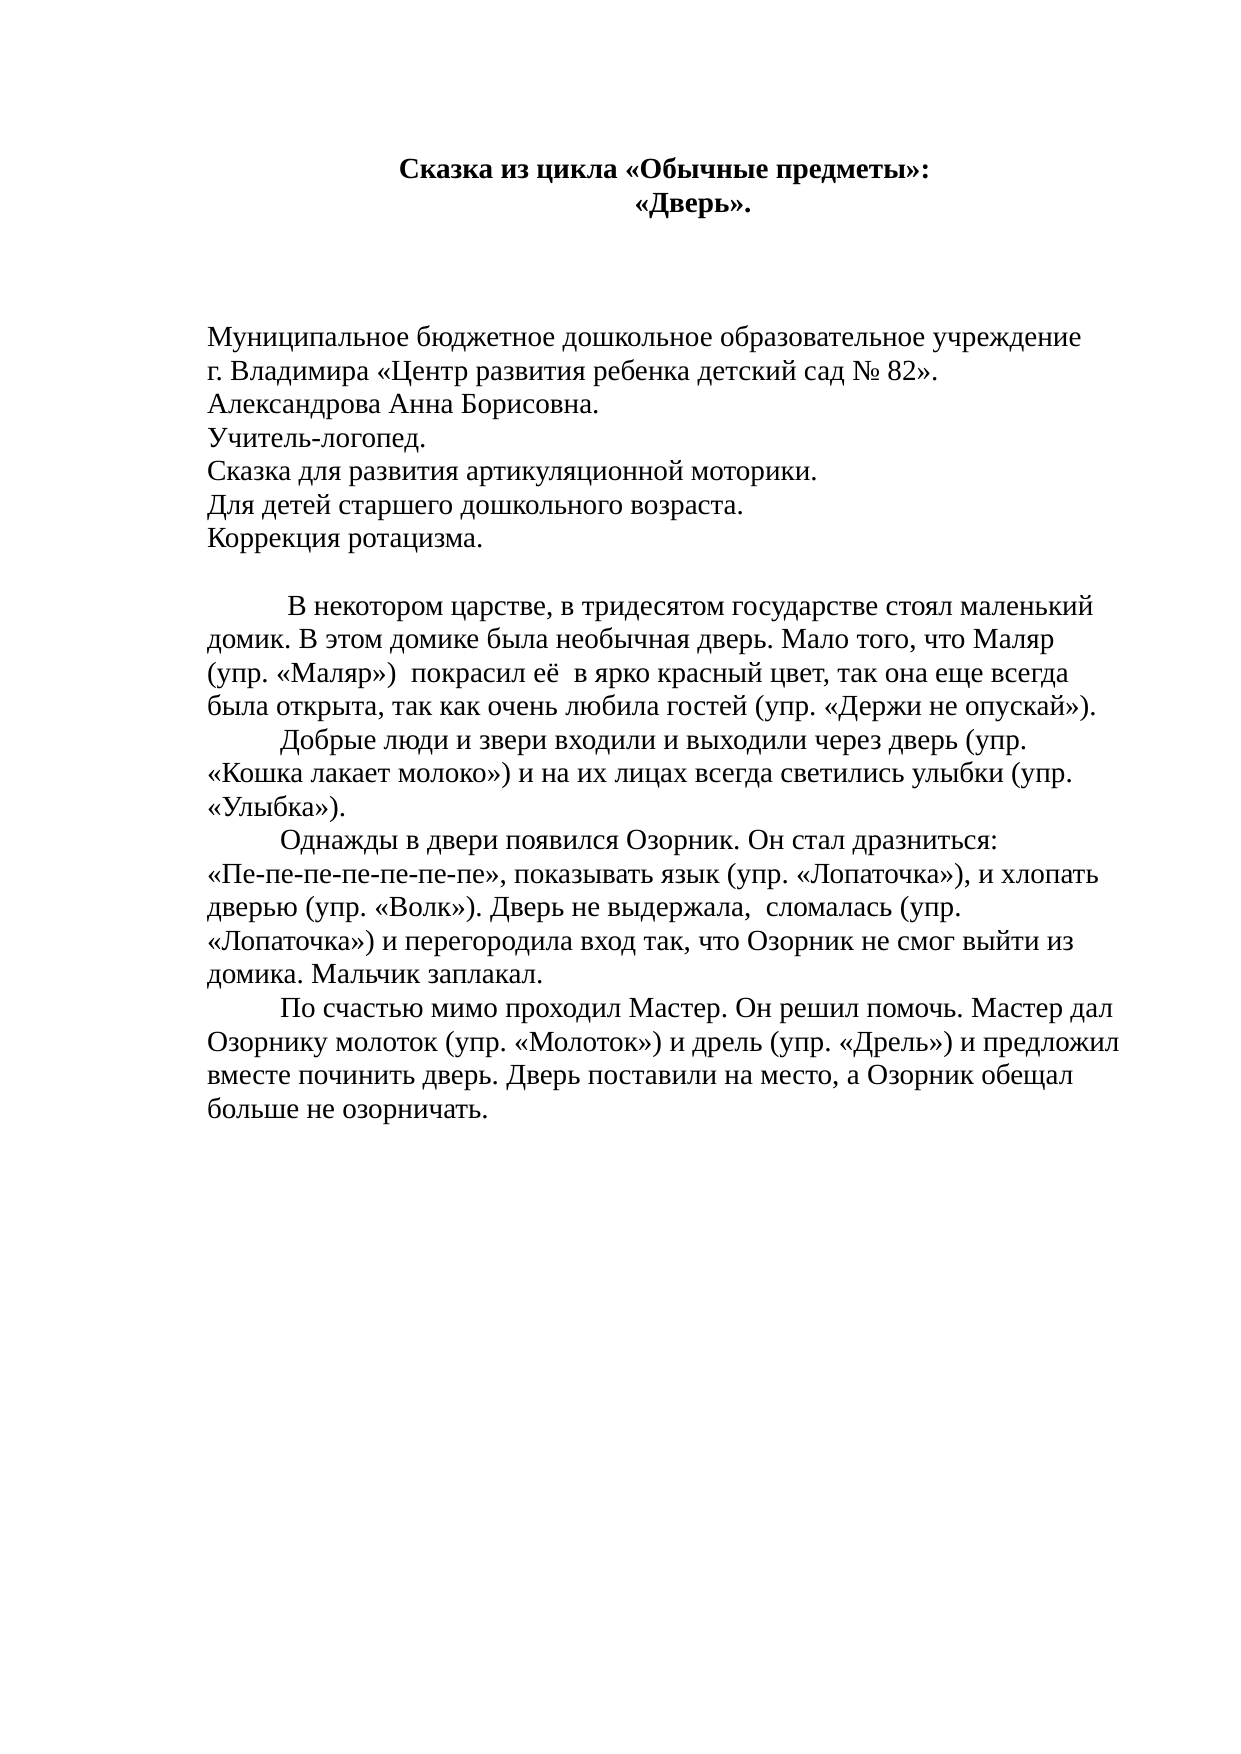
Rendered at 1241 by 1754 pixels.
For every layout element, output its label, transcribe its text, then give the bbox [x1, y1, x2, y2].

text г. Владимира «Центр развития ребенка детский сад № 82». [207, 353, 1122, 386]
text Учитель-логопед. [207, 420, 1122, 453]
text Сказка для развития артикуляционной моторики. [207, 453, 1122, 487]
text В некотором царстве, в тридесятом государстве стоял маленький домик. В этом домике была необычная дверь. Мало того, что Маляр (упр. «Маляр») покрасил её в ярко красный цвет, так она еще всегда была открыта, так как очень любила гостей (упр. «Держи не опускай»). [207, 588, 1122, 722]
text Муниципальное бюджетное дошкольное образовательное учреждение [207, 319, 1122, 353]
text Для детей старшего дошкольного возраста. [207, 487, 1122, 521]
text Александрова Анна Борисовна. [207, 386, 1122, 420]
text «Пе-пе-пе-пе-пе-пе-пе», показывать язык (упр. «Лопаточка»), и хлопать дверью (упр. «Волк»). Дверь не выдержала, сломалась (упр. «Лопаточка») и перегородила вход так, что Озорник не смог выйти из домика. Мальчик заплакал. [207, 856, 1122, 990]
text Коррекция ротацизма. [207, 521, 1122, 554]
text По счастью мимо проходил Мастер. Он решил помочь. Мастер дал Озорнику молоток (упр. «Молоток») и дрель (упр. «Дрель») и предложил вместе починить дверь. Дверь поставили на место, а Озорник обещал больше не озорничать. [207, 990, 1122, 1124]
text Однажды в двери появился Озорник. Он стал дразниться: [207, 822, 1122, 856]
text «Дверь». [207, 185, 1122, 219]
text Добрые люди и звери входили и выходили через дверь (упр. «Кошка лакает молоко») и на их лицах всегда светились улыбки (упр. «Улыбка»). [207, 722, 1122, 822]
text Сказка из цикла «Обычные предметы»: [207, 152, 1122, 185]
